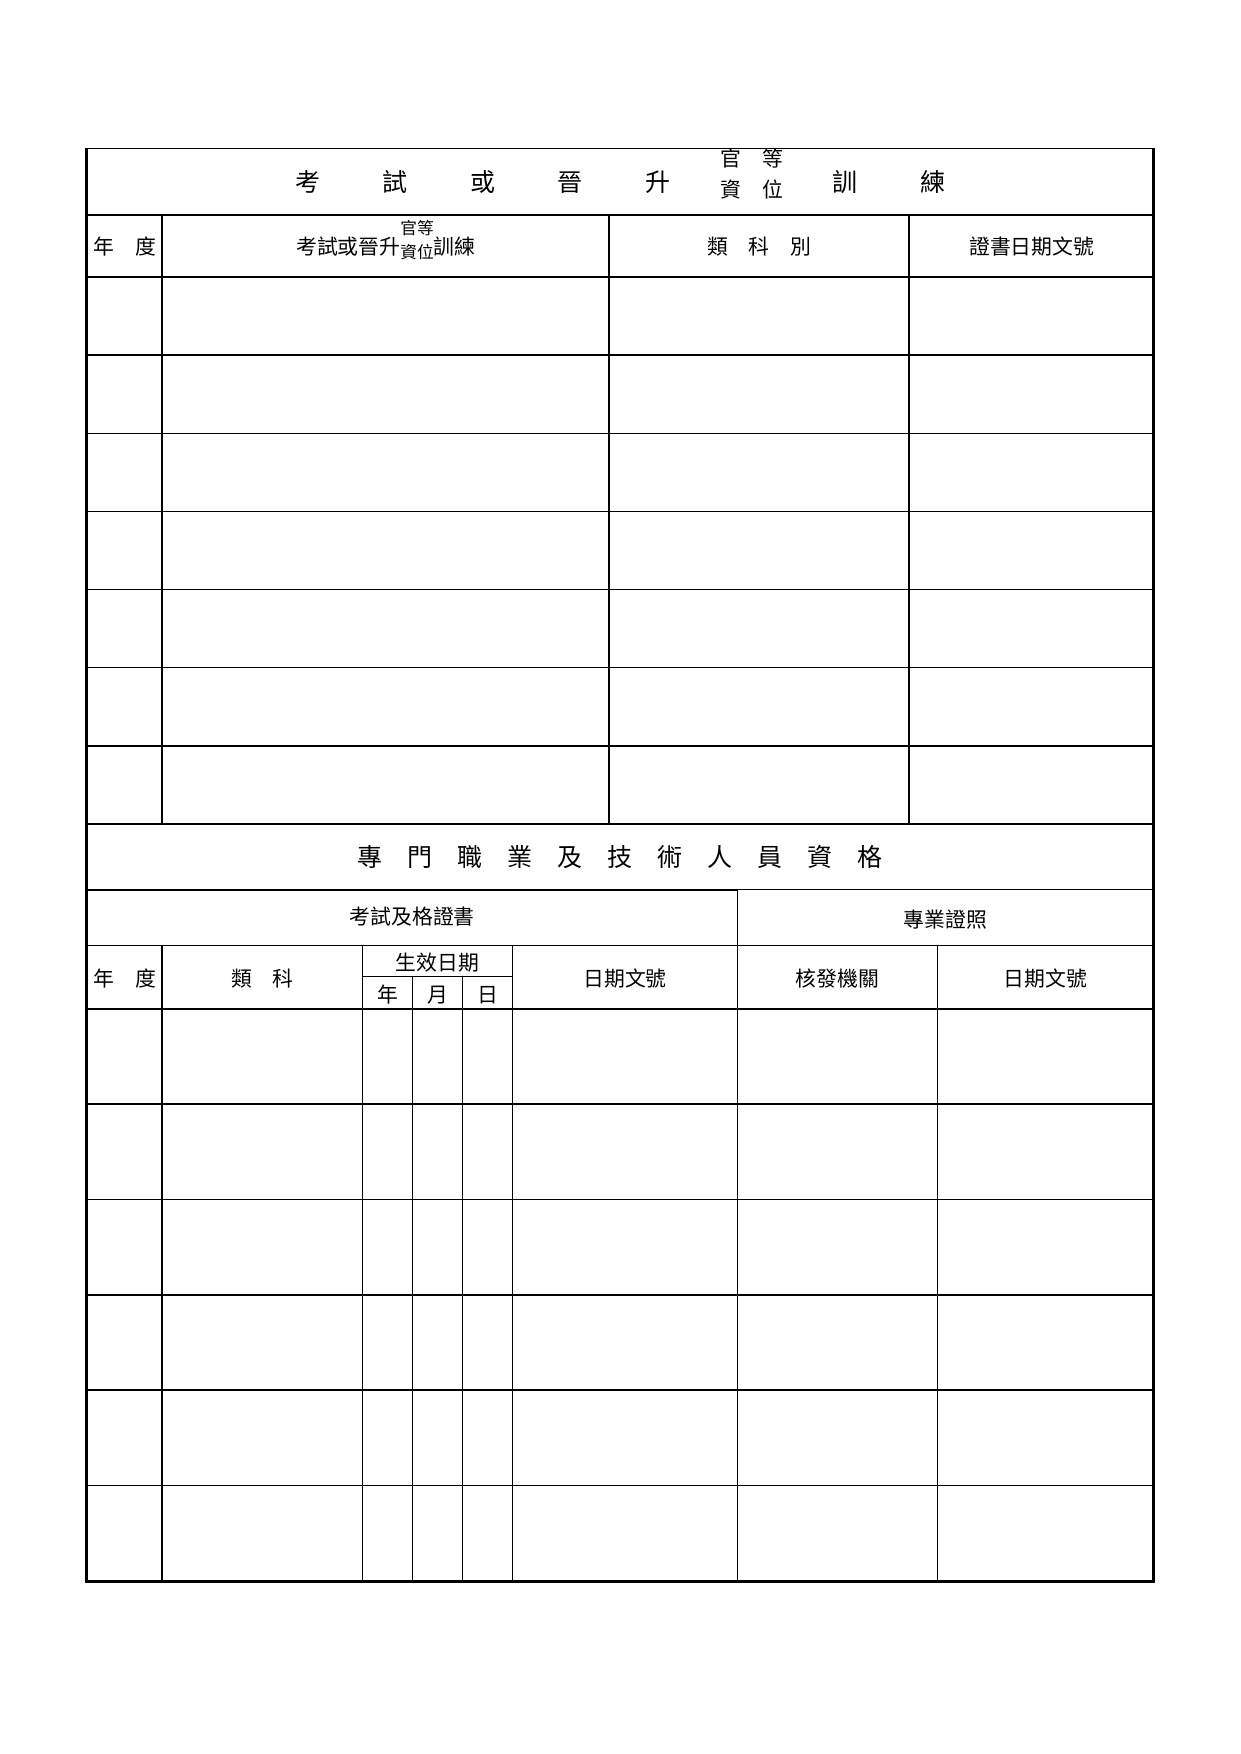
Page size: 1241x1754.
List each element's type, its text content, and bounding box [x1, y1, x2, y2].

table_cell [910, 747, 1152, 823]
table_cell [910, 356, 1152, 432]
table_cell [463, 1391, 512, 1484]
table_cell [610, 512, 908, 589]
table_cell [738, 1486, 937, 1580]
table_cell 生效日期 [363, 946, 512, 976]
table_cell [910, 278, 1152, 354]
table_cell [163, 278, 608, 354]
table_cell [513, 1010, 737, 1103]
table_cell [610, 590, 908, 667]
table_cell [738, 1010, 937, 1103]
table_cell [88, 434, 161, 511]
table_cell [610, 668, 908, 745]
table_cell [163, 1486, 362, 1580]
table_cell [363, 1200, 412, 1294]
table_cell [413, 1486, 462, 1580]
table_cell [910, 668, 1152, 745]
table_cell [413, 1010, 462, 1103]
table_cell [88, 1391, 161, 1484]
table_cell [463, 1486, 512, 1580]
table_cell [163, 590, 608, 667]
table_cell [163, 668, 608, 745]
table_cell 核發機關 [738, 946, 937, 1008]
table_cell [938, 1391, 1152, 1484]
table_cell [88, 1296, 161, 1389]
table_cell 日 [463, 977, 512, 1008]
table_cell [163, 1200, 362, 1294]
table_cell [163, 1296, 362, 1389]
table_cell [163, 434, 608, 511]
table_cell [610, 356, 908, 432]
table_cell [910, 512, 1152, 589]
table_cell [938, 1486, 1152, 1580]
table_cell [363, 1010, 412, 1103]
table_cell [163, 356, 608, 432]
table_cell [413, 1200, 462, 1294]
table_cell [513, 1391, 737, 1484]
table_cell [463, 1296, 512, 1389]
table_cell 專業證照 [738, 890, 1152, 945]
table_cell [413, 1391, 462, 1484]
table_cell [363, 1391, 412, 1484]
table_cell 考試或晉升官等資位訓練 [163, 216, 608, 276]
table_cell [363, 1296, 412, 1389]
table_cell [163, 747, 608, 823]
table_cell [513, 1486, 737, 1580]
table_cell [163, 1105, 362, 1199]
table_cell [738, 1391, 937, 1484]
table_cell [163, 1391, 362, 1484]
table_cell [463, 1105, 512, 1199]
table_cell 類 科 [163, 946, 362, 1008]
table_cell [738, 1200, 937, 1294]
table_cell [463, 1010, 512, 1103]
table_cell 年 度 [88, 946, 161, 1008]
table_cell [88, 747, 161, 823]
table_cell [738, 1105, 937, 1199]
table_cell [938, 1105, 1152, 1199]
table_cell 類 科 別 [610, 216, 908, 276]
table_cell [513, 1200, 737, 1294]
table_cell 月 [413, 977, 462, 1008]
table_cell [88, 278, 161, 354]
table_cell [363, 1486, 412, 1580]
table_cell 考試及格證書 [88, 891, 737, 945]
table_cell 考 試 或 晉 升 官 等資 位 訓 練 [88, 149, 1152, 214]
table_cell [88, 1010, 161, 1103]
table_cell 日期文號 [938, 946, 1152, 1008]
table_cell [88, 1200, 161, 1294]
table_cell [738, 1296, 937, 1389]
table_cell [513, 1105, 737, 1199]
table_cell [610, 434, 908, 511]
table_cell 專 門 職 業 及 技 術 人 員 資 格 [88, 825, 1152, 889]
table_cell [513, 1296, 737, 1389]
table_cell [463, 1200, 512, 1294]
table_cell [413, 1296, 462, 1389]
table_cell [88, 590, 161, 667]
table_cell [363, 1105, 412, 1199]
table_cell [610, 747, 908, 823]
table_cell [163, 1010, 362, 1103]
table_cell [88, 512, 161, 589]
table_cell 日期文號 [513, 946, 737, 1008]
table_cell [88, 1105, 161, 1199]
table_cell [163, 512, 608, 589]
table_cell 年 度 [88, 216, 161, 276]
table_cell 年 [363, 977, 412, 1008]
table_cell [88, 668, 161, 745]
table_cell [910, 590, 1152, 667]
table_cell [910, 434, 1152, 511]
table_cell [413, 1105, 462, 1199]
table_cell [938, 1296, 1152, 1389]
table_cell 證書日期文號 [910, 216, 1152, 276]
table_cell [88, 1486, 161, 1580]
table_cell [938, 1010, 1152, 1103]
table_cell [610, 278, 908, 354]
table_cell [938, 1200, 1152, 1294]
table_cell [88, 356, 161, 432]
